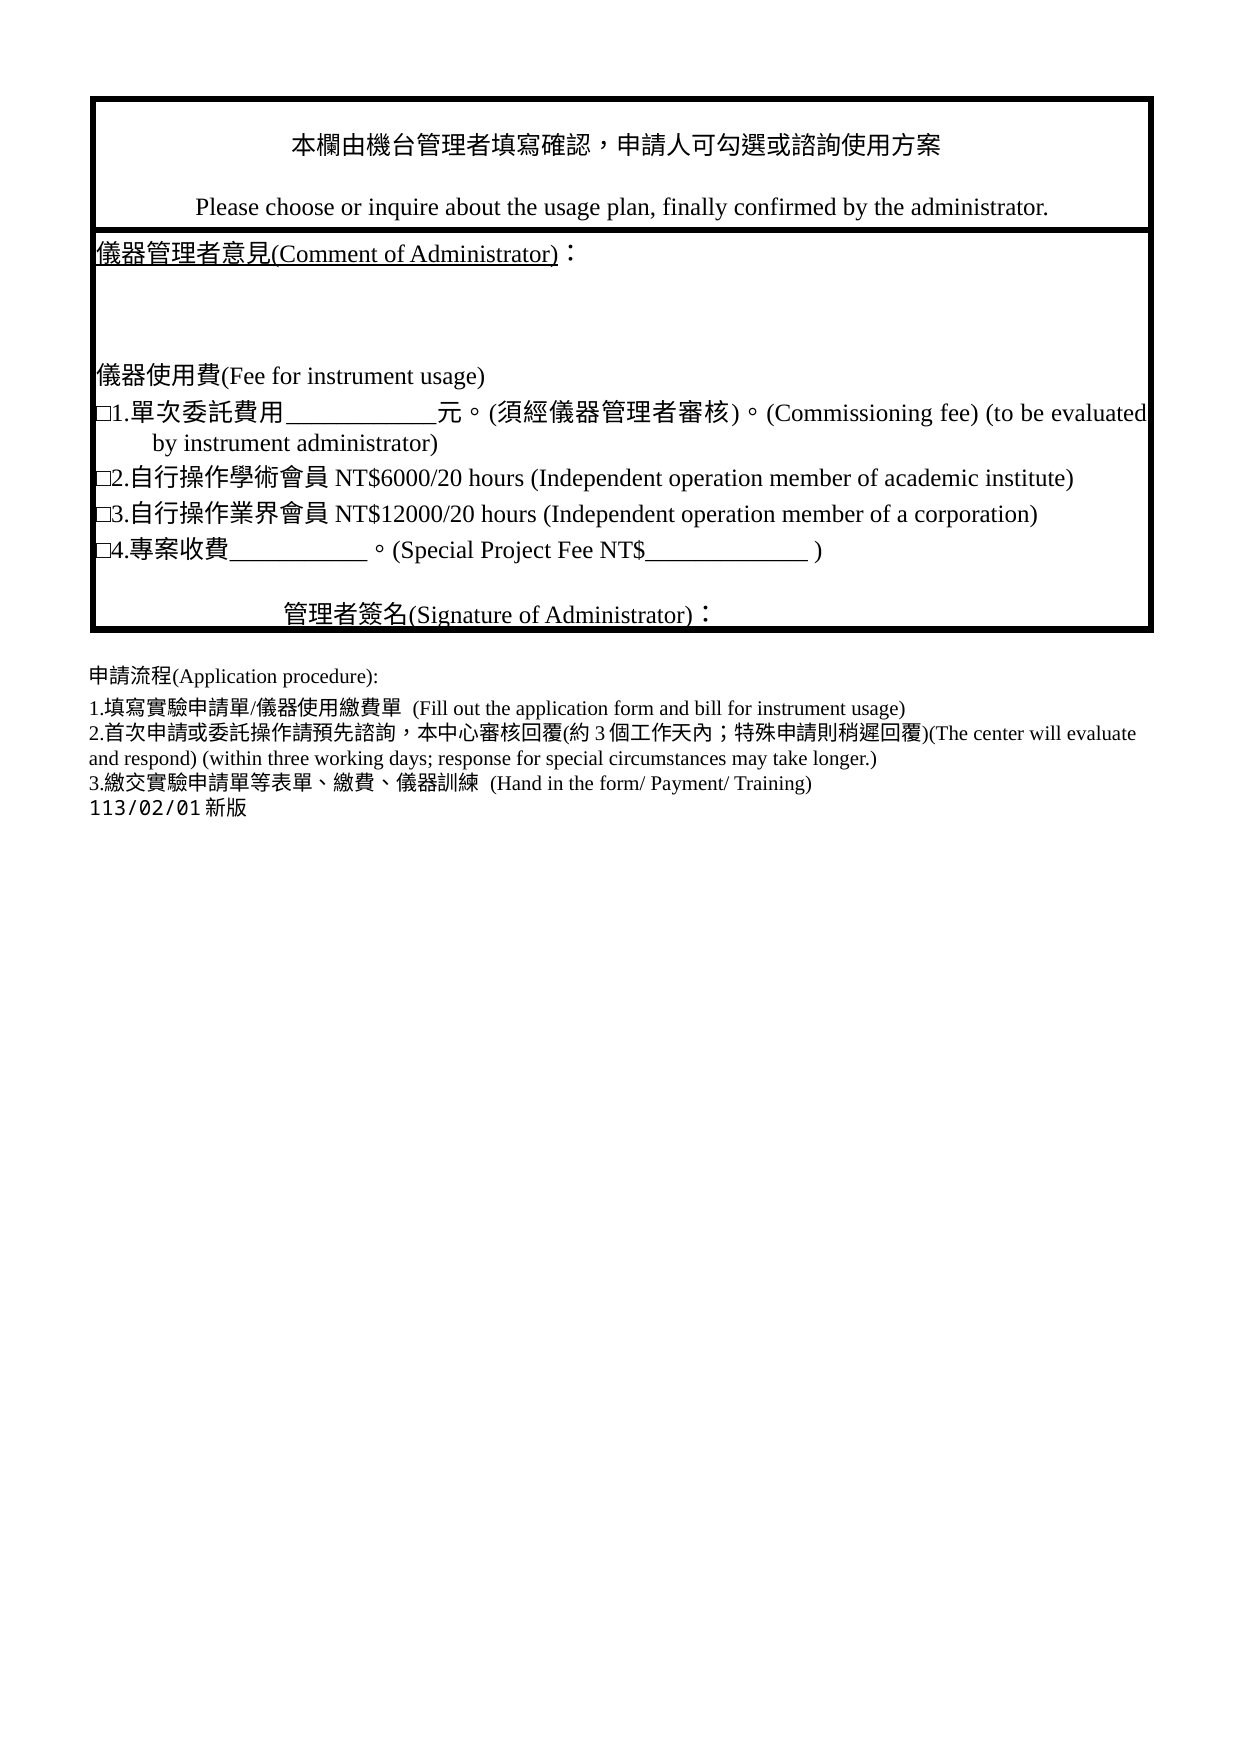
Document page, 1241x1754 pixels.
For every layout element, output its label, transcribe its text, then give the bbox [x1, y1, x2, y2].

text 申請流程(Application procedure): [89, 633, 1152, 695]
table_cell 本欄由機台管理者填寫確認，申請人可勾選或諮詢使用方案 Please choose or inquire about the usage plan, finally confirmed by the administrator. [96, 102, 1148, 227]
table_cell 儀器管理者意見(Comment of Administrator)： 儀器使用費(Fee for instrument usage) □1.單次委託費用____________元。(須經儀器管理者審核)。(Commissioning fee) (to be evaluated by instrument administrator) □2.自行操作學術會員NT$6000/20 hours (Independent operation member of academic institute) □3.自行操作業界會員NT$12000/20 hours (Independent operation member of a corporation) □4.專案收費___________。(Special Project Fee NT$_____________ ) 管理者簽名(Signature of Administrator)： [96, 233, 1148, 626]
text 2.首次申請或委託操作請預先諮詢，本中心審核回覆(約3個工作天內；特殊申請則稍遲回覆)(The center will evaluate and respond) (within three working days; response for special circumstances may take longer.) [89, 720, 1152, 770]
text 3.繳交實驗申請單等表單、繳費、儀器訓練 (Hand in the form/ Payment/ Training) [89, 770, 1152, 795]
text 113/02/01新版 [89, 795, 1152, 820]
text 1.填寫實驗申請單/儀器使用繳費單 (Fill out the application form and bill for instrument usage) [89, 695, 1152, 720]
